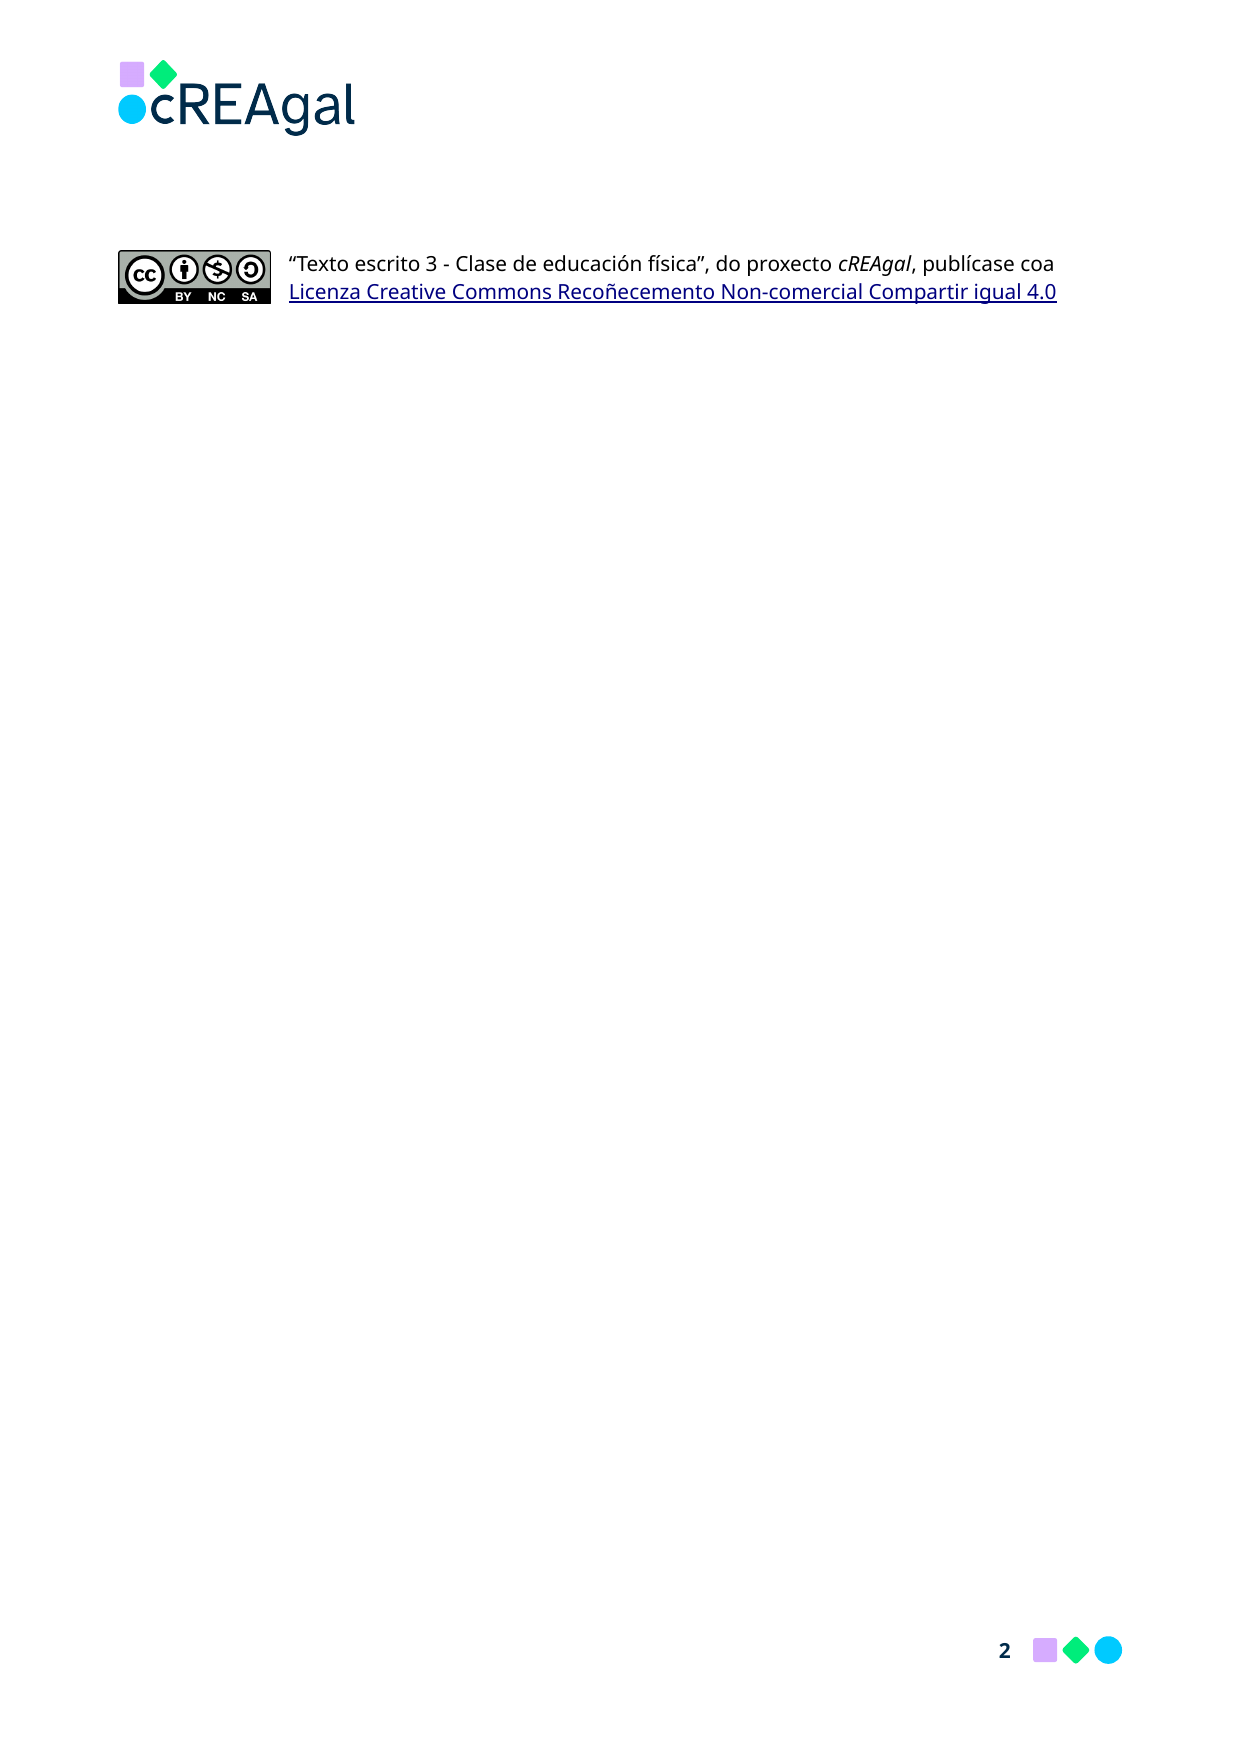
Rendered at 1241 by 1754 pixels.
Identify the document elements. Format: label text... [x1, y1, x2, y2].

picture [118, 60, 355, 136]
picture [118, 250, 271, 304]
text “Texto escrito 3 - Clase de educación física”, do proxecto cREAgal, publícase coa Licenza Creative Commons Recoñecemento Non-comercial Compartir igual 4.0 [118, 249, 1122, 306]
